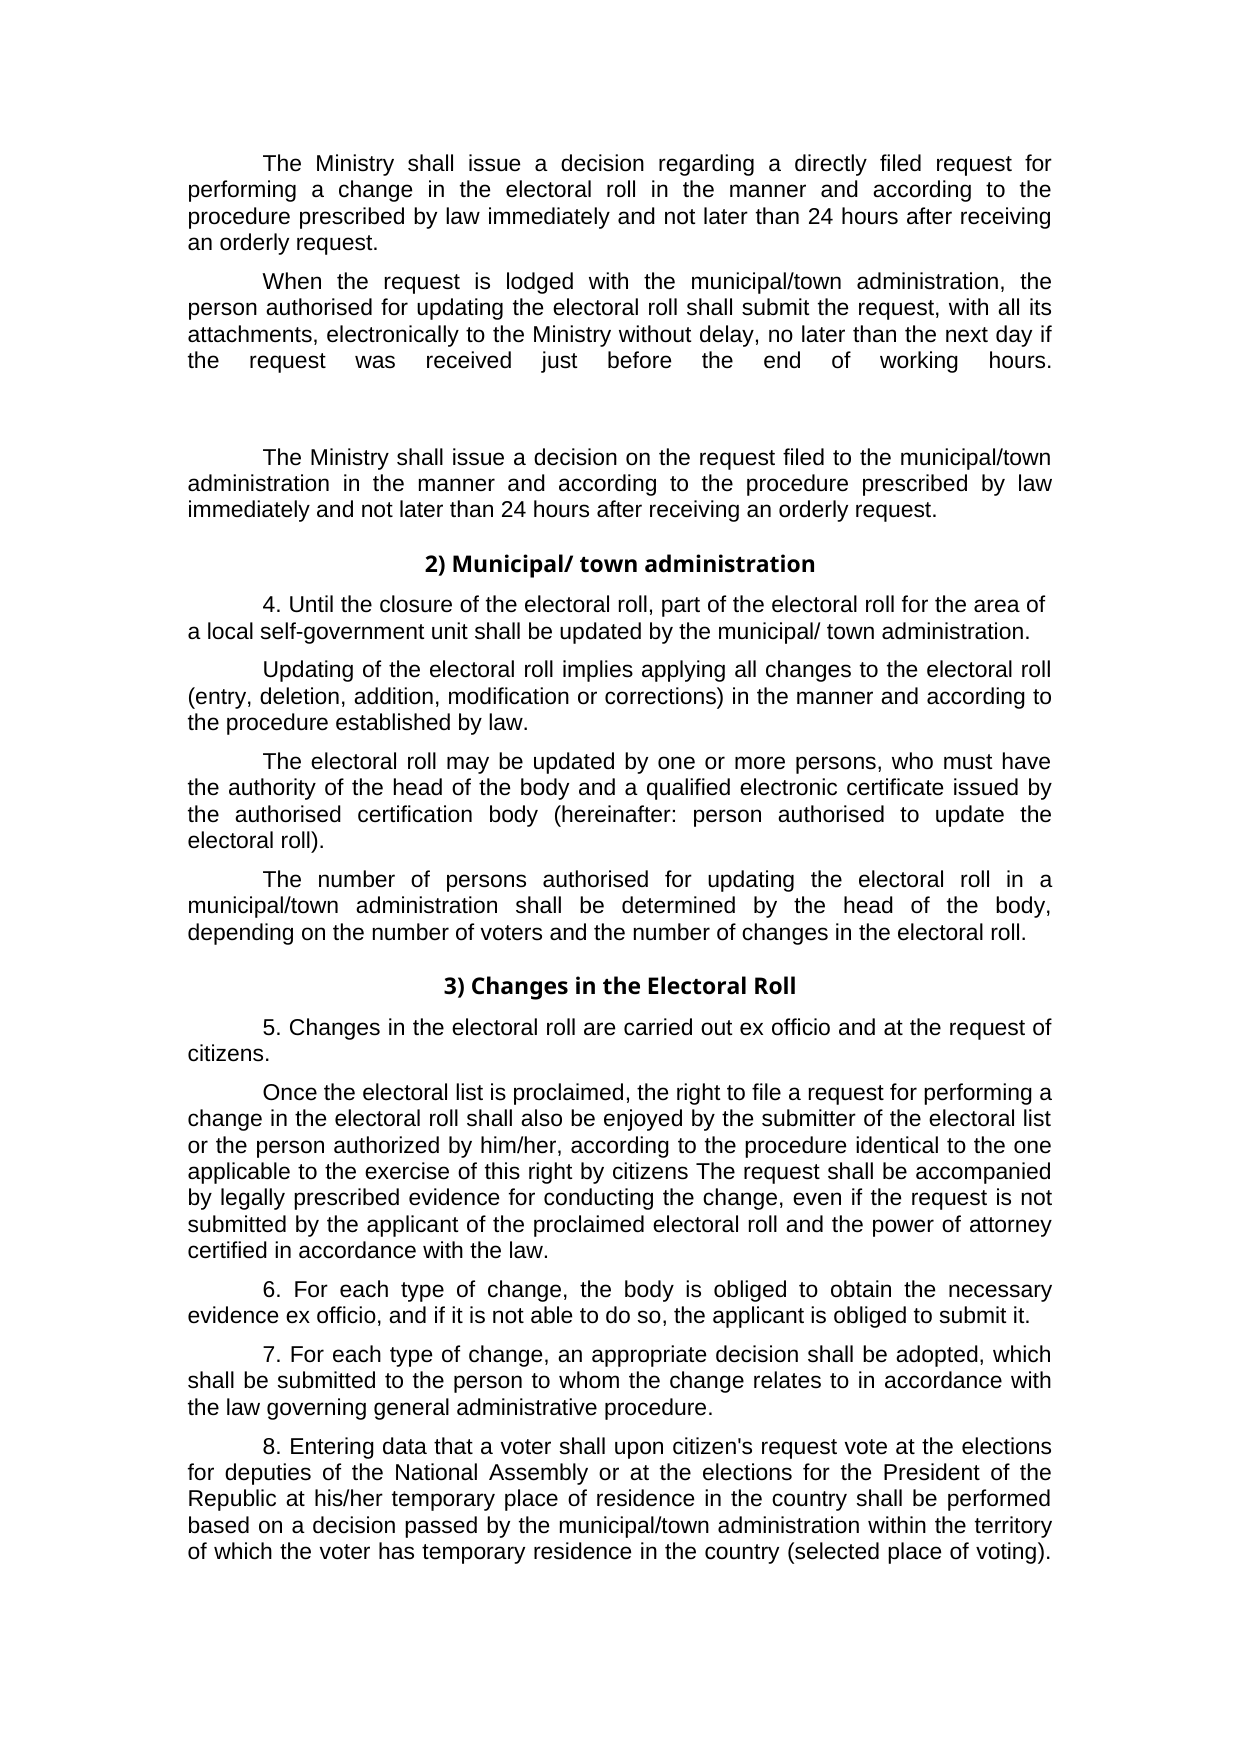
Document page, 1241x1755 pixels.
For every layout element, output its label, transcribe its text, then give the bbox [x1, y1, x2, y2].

text Updating of the electoral roll implies applying all changes to the electoral roll (entry, deletion, addition, modification or corrections) in the manner and according to the procedure established by law. [187, 656, 1053, 736]
text The Ministry shall issue a decision regarding a directly filed request for performing a change in the electoral roll in the manner and according to the procedure prescribed by law immediately and not later than 24 hours after receiving an orderly request. [187, 150, 1053, 255]
text The electoral roll may be updated by one or more persons, who must have the authority of the head of the body and a qualified electronic certificate issued by the authorised certification body (hereinafter: person authorised to update the electoral roll). [187, 748, 1053, 853]
text 2) Municipal/ town administration [262, 547, 978, 579]
text Once the electoral list is proclaimed, the right to file a request for performing a change in the electoral roll shall also be enjoyed by the submitter of the electoral list or the person authorized by him/her, according to the procedure identical to the one applicable to the exercise of this right by citizens The request shall be accompanied by legally prescribed evidence for conducting the change, even if the request is not submitted by the applicant of the proclaimed electoral roll and the power of attorney certified in accordance with the law. [187, 1079, 1053, 1263]
text 5. Changes in the electoral roll are carried out ex officio and at the request of citizens. [187, 1014, 1053, 1066]
text When the request is lodged with the municipal/town administration, the person authorised for updating the electoral roll shall submit the request, with all its attachments, electronically to the Ministry without delay, no later than the next day if the request was received just before the end of working hours. [187, 268, 1053, 431]
text 8. Entering data that a voter shall upon citizen's request vote at the elections for deputies of the National Assembly or at the elections for the President of the Republic at his/her temporary place of residence in the country shall be performed based on a decision passed by the municipal/town administration within the territory of which the voter has temporary residence in the country (selected place of voting). [187, 1433, 1053, 1564]
text 4. Until the closure of the electoral roll, part of the electoral roll for the area of ​​a local self-government unit shall be updated by the municipal/ town administration. [187, 591, 1053, 644]
text 7. For each type of change, an appropriate decision shall be adopted, which shall be submitted to the person to whom the change relates to in accordance with the law governing general administrative procedure. [187, 1341, 1053, 1420]
text 3) Changes in the Electoral Roll [262, 970, 978, 1001]
text 6. For each type of change, the body is obliged to obtain the necessary evidence ex officio, and if it is not able to do so, the applicant is obliged to submit it. [187, 1276, 1053, 1329]
text The number of persons authorised for updating the electoral roll in a municipal/town administration shall be determined by the head of the body, depending on the number of voters and the number of changes in the electoral roll. [187, 866, 1053, 945]
text The Ministry shall issue a decision on the request filed to the municipal/town administration in the manner and according to the procedure prescribed by law immediately and not later than 24 hours after receiving an orderly request. [187, 443, 1053, 522]
